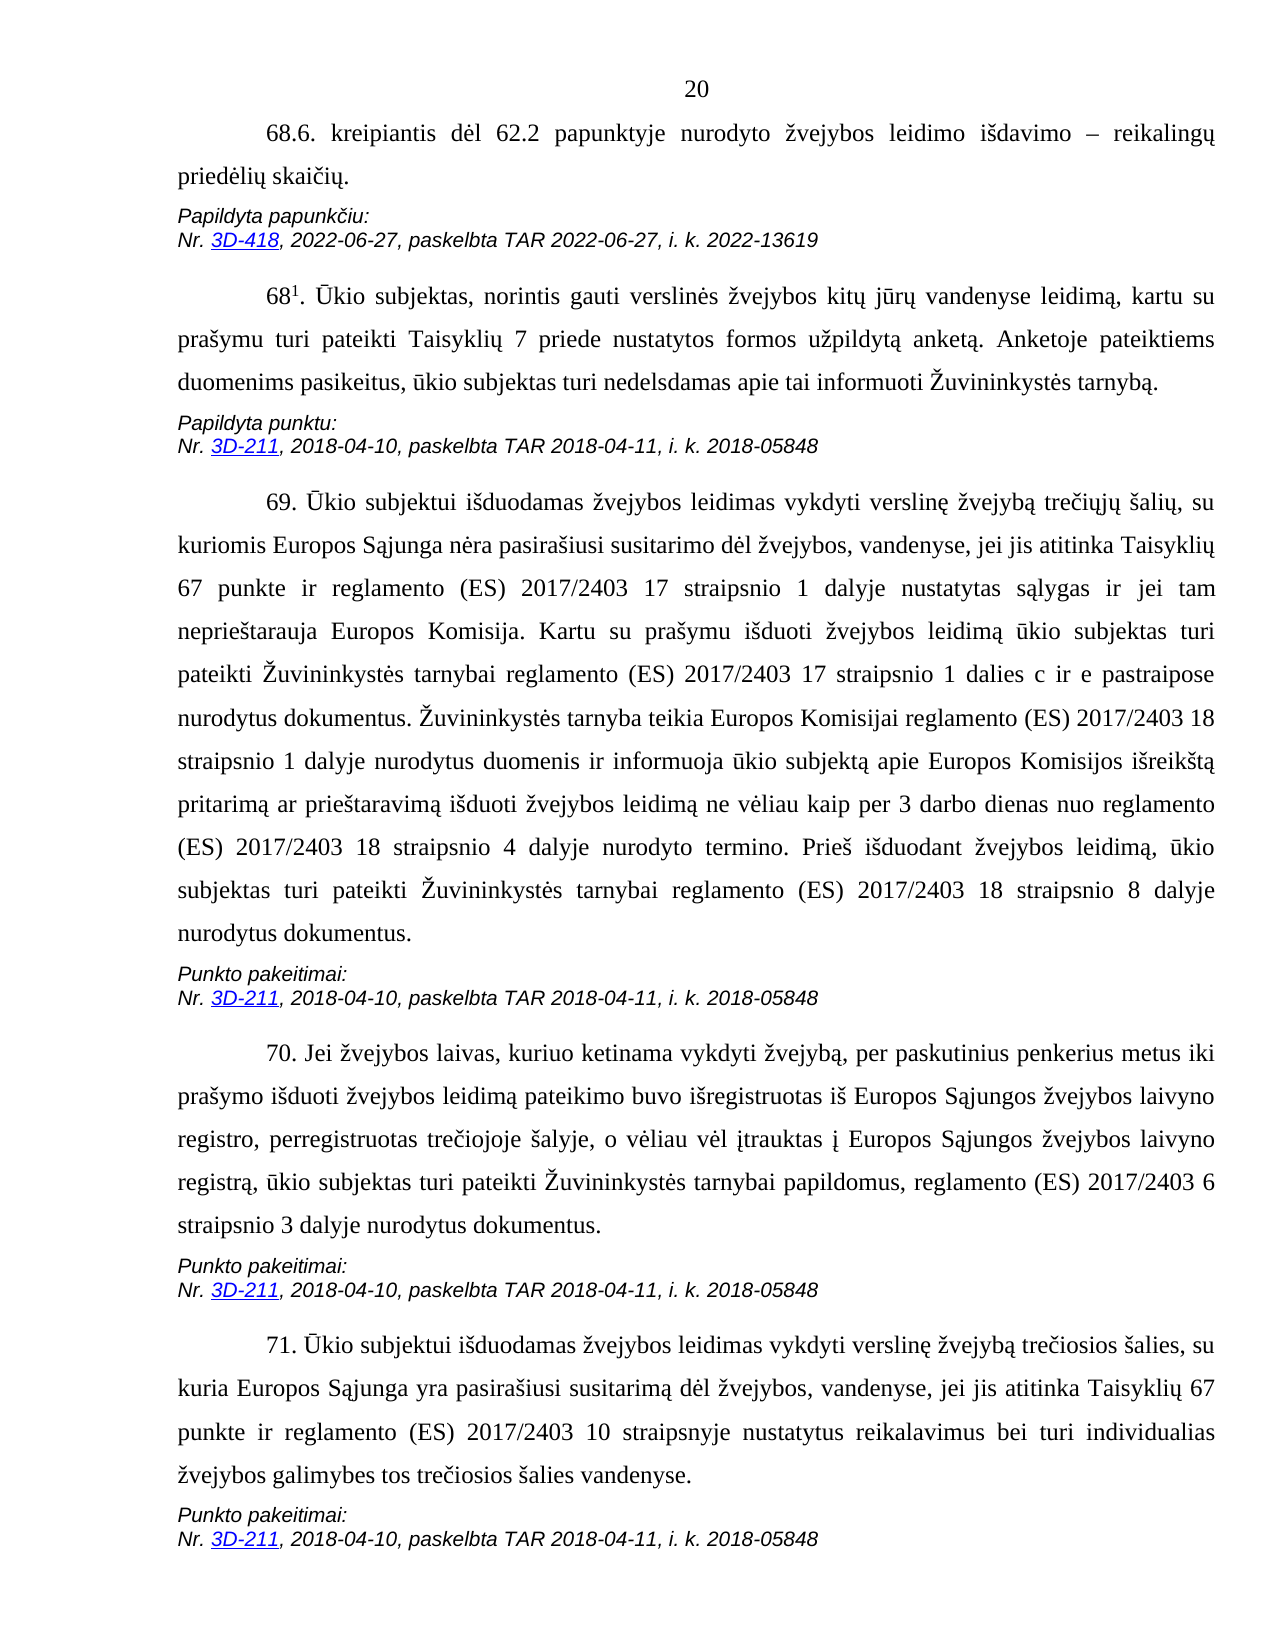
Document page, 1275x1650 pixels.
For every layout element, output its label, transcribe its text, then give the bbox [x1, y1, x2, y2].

text Nr. 3D-211, 2018-04-10, paskelbta TAR 2018-04-11, i. k. 2018-05848 [177, 1527, 1216, 1551]
text Nr. 3D-211, 2018-04-10, paskelbta TAR 2018-04-11, i. k. 2018-05848 [177, 985, 1216, 1009]
text Nr. 3D-211, 2018-04-10, paskelbta TAR 2018-04-11, i. k. 2018-05848 [177, 1278, 1216, 1302]
text Punkto pakeitimai: [177, 1503, 1216, 1527]
text 71. Ūkio subjektui išduodamas žvejybos leidimas vykdyti verslinę žvejybą trečiosios šalies, su kuria Europos Sąjunga yra pasirašiusi susitarimą dėl žvejybos, vandenyse, jei jis atitinka Taisyklių 67 punkte ir reglamento (ES) 2017/2403 10 straipsnyje nustatytus reikalavimus bei turi individualias žvejybos galimybes tos trečiosios šalies vandenyse. [177, 1330, 1216, 1488]
text 681. Ūkio subjektas, norintis gauti verslinės žvejybos kitų jūrų vandenyse leidimą, kartu su prašymu turi pateikti Taisyklių 7 priede nustatytos formos užpildytą anketą. Anketoje pateiktiems duomenims pasikeitus, ūkio subjektas turi nedelsdamas apie tai informuoti Žuvininkystės tarnybą. [177, 281, 1216, 396]
text 68.6. kreipiantis dėl 62.2 papunktyje nurodyto žvejybos leidimo išdavimo – reikalingų priedėlių skaičių. [177, 118, 1216, 190]
text Nr. 3D-418, 2022-06-27, paskelbta TAR 2022-06-27, i. k. 2022-13619 [177, 228, 1216, 252]
text Papildyta punktu: [177, 410, 1216, 434]
text Papildyta papunkčiu: [177, 204, 1216, 228]
text Punkto pakeitimai: [177, 1254, 1216, 1278]
text 69. Ūkio subjektui išduodamas žvejybos leidimas vykdyti verslinę žvejybą trečiųjų šalių, su kuriomis Europos Sąjunga nėra pasirašiusi susitarimo dėl žvejybos, vandenyse, jei jis atitinka Taisyklių 67 punkte ir reglamento (ES) 2017/2403 17 straipsnio 1 dalyje nustatytas sąlygas ir jei tam neprieštarauja Europos Komisija. Kartu su prašymu išduoti žvejybos leidimą ūkio subjektas turi pateikti Žuvininkystės tarnybai reglamento (ES) 2017/2403 17 straipsnio 1 dalies c ir e pastraipose nurodytus dokumentus. Žuvininkystės tarnyba teikia Europos Komisijai reglamento (ES) 2017/2403 18 straipsnio 1 dalyje nurodytus duomenis ir informuoja ūkio subjektą apie Europos Komisijos išreikštą pritarimą ar prieštaravimą išduoti žvejybos leidimą ne vėliau kaip per 3 darbo dienas nuo reglamento (ES) 2017/2403 18 straipsnio 4 dalyje nurodyto termino. Prieš išduodant žvejybos leidimą, ūkio subjektas turi pateikti Žuvininkystės tarnybai reglamento (ES) 2017/2403 18 straipsnio 8 dalyje nurodytus dokumentus. [177, 487, 1216, 947]
text Nr. 3D-211, 2018-04-10, paskelbta TAR 2018-04-11, i. k. 2018-05848 [177, 434, 1216, 458]
text 70. Jei žvejybos laivas, kuriuo ketinama vykdyti žvejybą, per paskutinius penkerius metus iki prašymo išduoti žvejybos leidimą pateikimo buvo išregistruotas iš Europos Sąjungos žvejybos laivyno registro, perregistruotas trečiojoje šalyje, o vėliau vėl įtrauktas į Europos Sąjungos žvejybos laivyno registrą, ūkio subjektas turi pateikti Žuvininkystės tarnybai papildomus, reglamento (ES) 2017/2403 6 straipsnio 3 dalyje nurodytus dokumentus. [177, 1038, 1216, 1239]
text Punkto pakeitimai: [177, 961, 1216, 985]
